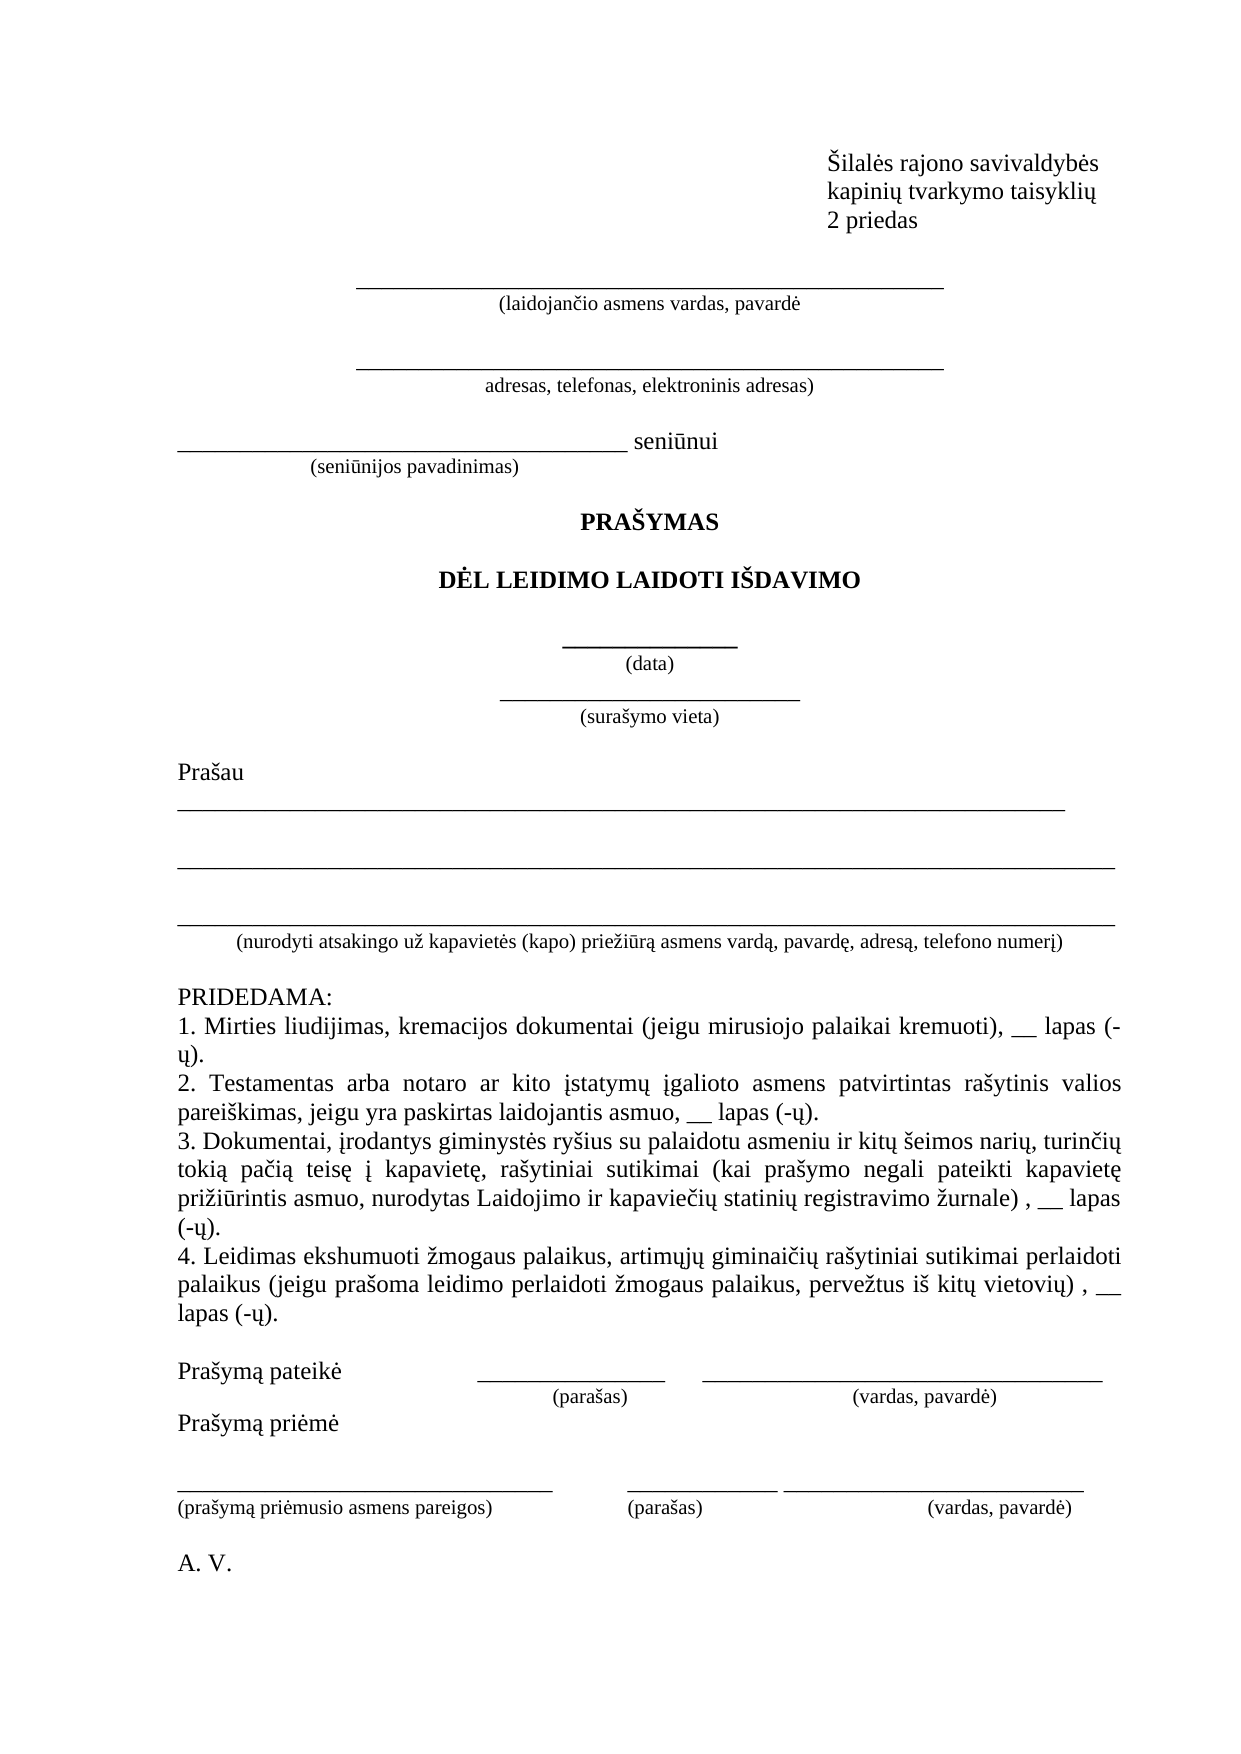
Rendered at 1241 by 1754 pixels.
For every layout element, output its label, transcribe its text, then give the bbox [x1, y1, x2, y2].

text adresas, telefonas, elektroninis adresas) [177, 373, 1122, 397]
text (data) [177, 651, 1122, 675]
text (nurodyti atsakingo už kapavietės (kapo) priežiūrą asmens vardą, pavardę, adresą, telefono numerį) [177, 929, 1122, 953]
text 4. Leidimas ekshumuoti žmogaus palaikus, artimųjų giminaičių rašytiniai sutikimai perlaidoti palaikus (jeigu prašoma leidimo perlaidoti žmogaus palaikus, pervežtus iš kitų vietovių) , __ lapas (-ų). [177, 1241, 1122, 1327]
text ___________________________________________________________________________ [177, 843, 1122, 872]
text ______________ [177, 622, 1122, 651]
text PRIDEDAMA: [177, 982, 1122, 1011]
text PRAŠYMAS [177, 507, 1122, 536]
text A. V. [177, 1548, 1122, 1576]
text _______________________________________________ [177, 263, 1122, 291]
text 1. Mirties liudijimas, kremacijos dokumentai (jeigu mirusiojo palaikai kremuoti), __ lapas (-ų). [177, 1011, 1122, 1068]
text Prašau _______________________________________________________________________ [177, 757, 1122, 814]
text Prašymą priėmė [177, 1408, 1122, 1437]
text ____________________________________ seniūnui [177, 426, 1122, 454]
text (laidojančio asmens vardas, pavardė [177, 291, 1122, 315]
text 3. Dokumentai, įrodantys giminystės ryšius su palaidotu asmeniu ir kitų šeimos narių, turinčių tokią pačią teisę į kapavietę, rašytiniai sutikimai (kai prašymo negali pateikti kapavietę prižiūrintis asmuo, nurodytas Laidojimo ir kapaviečių statinių registravimo žurnale) , __ lapas (-ų). [177, 1126, 1122, 1241]
text (prašymą priėmusio asmens pareigos) (parašas) (vardas, pavardė) [177, 1495, 1122, 1519]
text Prašymą pateikė _______________ ________________________________ [177, 1356, 1122, 1384]
text (seniūnijos pavadinimas) [310, 454, 1122, 478]
text ___________________________________________________________________________ [177, 900, 1122, 929]
text (surašymo vieta) [177, 704, 1122, 728]
text DĖL LEIDIMO LAIDOTI IŠDAVIMO [177, 565, 1122, 593]
text ________________________ [177, 675, 1122, 704]
text 2. Testamentas arba notaro ar kito įstatymų įgalioto asmens patvirtintas rašytinis valios pareiškimas, jeigu yra paskirtas laidojantis asmuo, __ lapas (-ų). [177, 1068, 1122, 1126]
text Šilalės rajono savivaldybės kapinių tvarkymo taisyklių [827, 148, 1122, 205]
text 2 priedas [827, 205, 1122, 234]
text ______________________________ ____________ ________________________ [177, 1466, 1122, 1495]
text (parašas) (vardas, pavardė) [477, 1384, 1122, 1408]
text _______________________________________________ [177, 344, 1122, 373]
